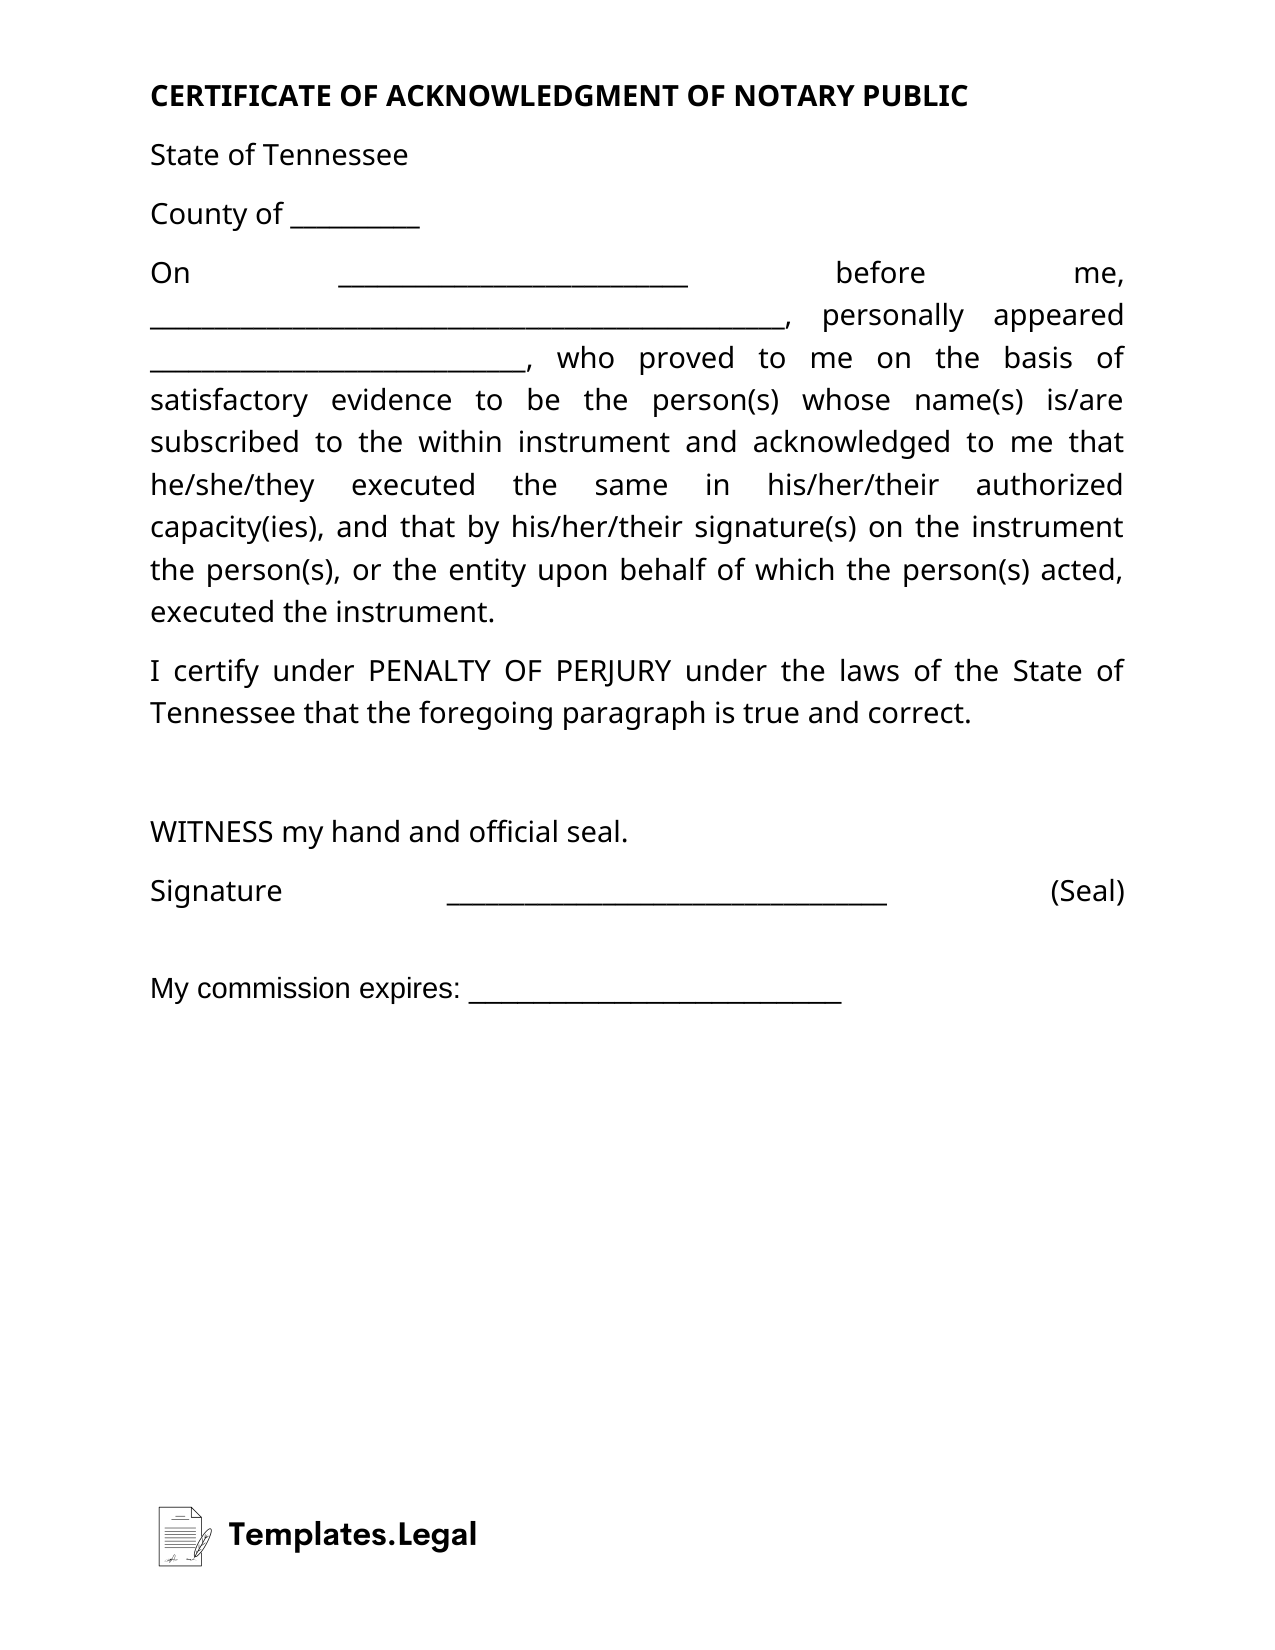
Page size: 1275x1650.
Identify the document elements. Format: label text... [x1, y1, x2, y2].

text County of __________ [150, 193, 1125, 233]
text I certify under PENALTY OF PERJURY under the laws of the State of Tennessee that the foregoing paragraph is true and correct. [150, 650, 1125, 732]
text WITNESS my hand and official seal. [150, 811, 1125, 851]
text My commission expires: _______________________ [150, 971, 1125, 1005]
text On ___________________________ before me, _________________________________________________, personally appeared _____________________________, who proved to me on the basis of satisfactory evidence to be the person(s) whose name(s) is/are subscribed to the within instrument and acknowledged to me that he/she/they executed the same in his/her/their authorized capacity(ies), and that by his/her/their signature(s) on the instrument the person(s), or the entity upon behalf of which the person(s) acted, executed the instrument. [150, 252, 1125, 631]
text Signature __________________________________ (Seal) [150, 870, 1125, 952]
text CERTIFICATE OF ACKNOWLEDGMENT OF NOTARY PUBLIC [150, 75, 1125, 115]
text State of Tennessee [150, 134, 1125, 174]
